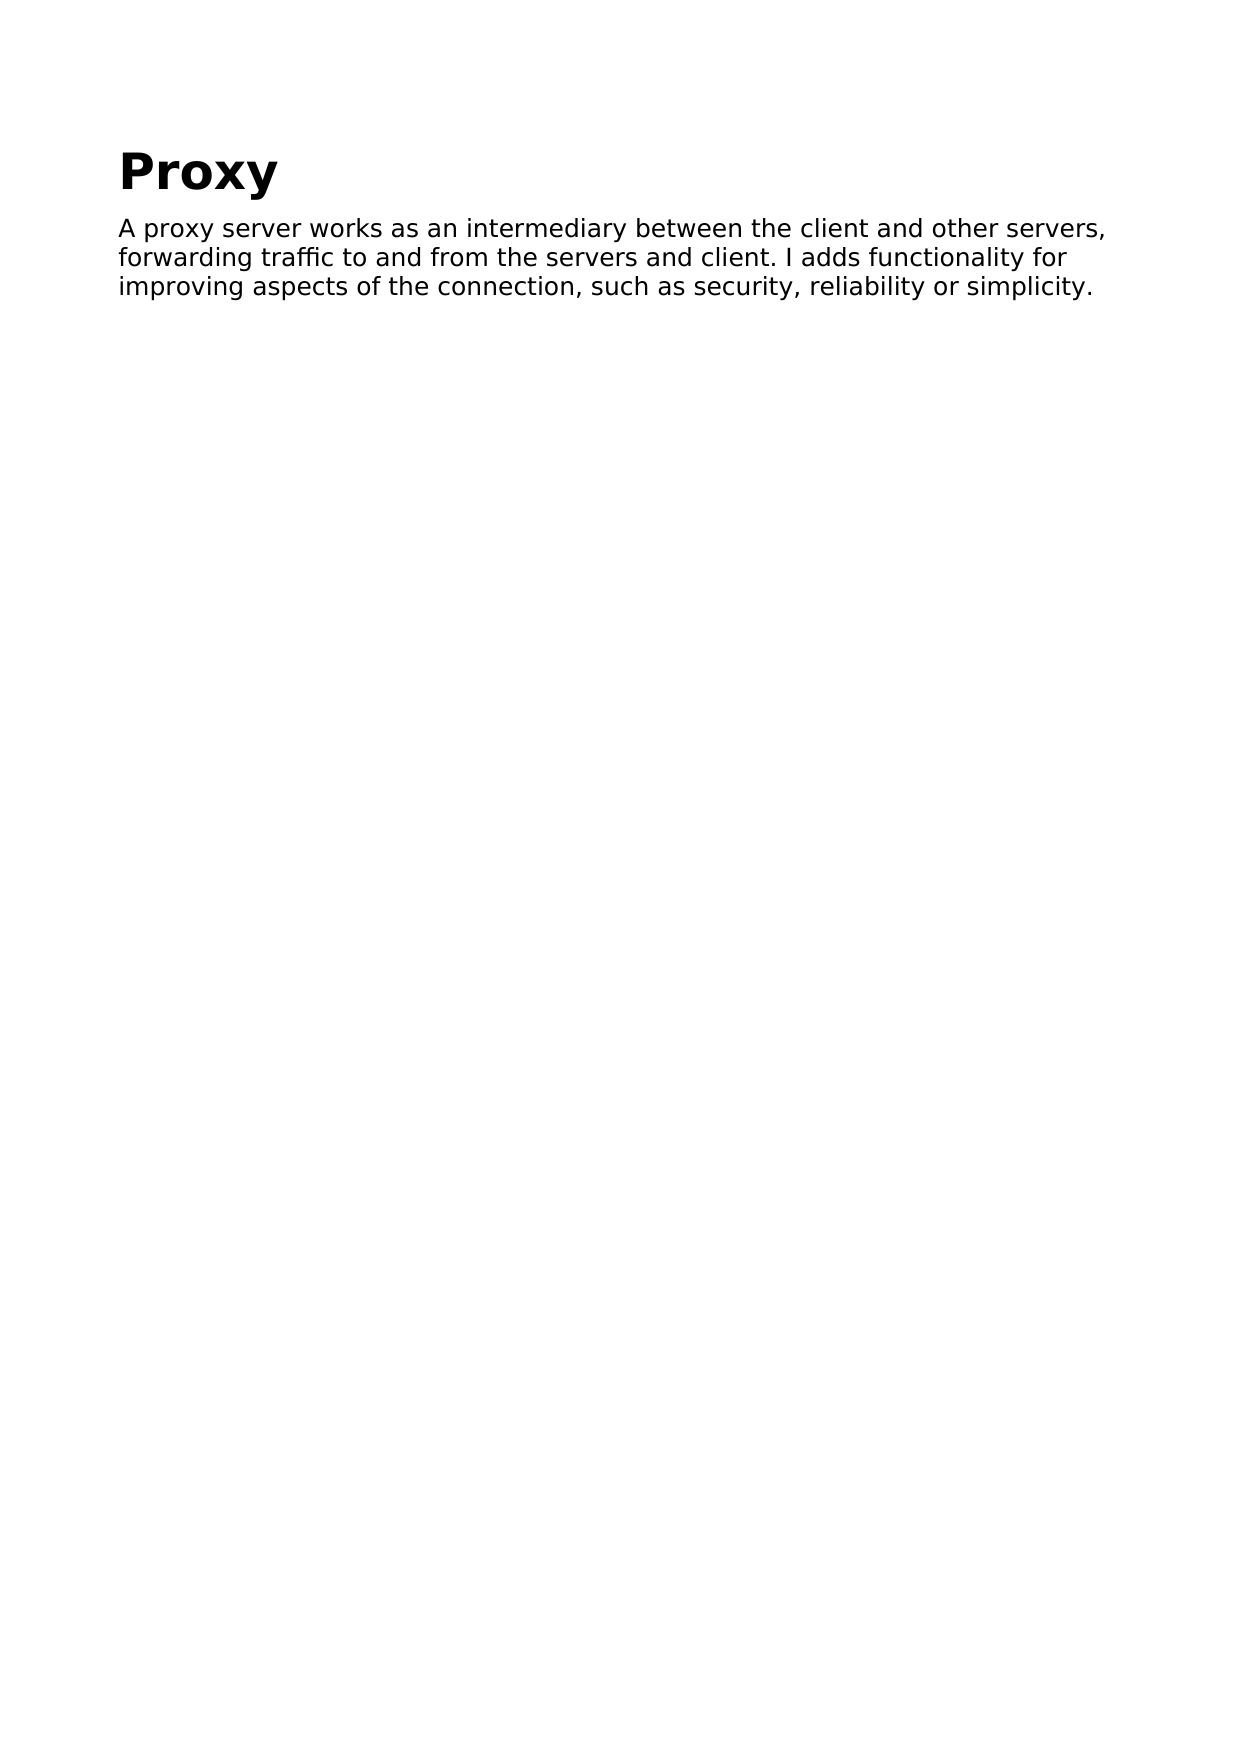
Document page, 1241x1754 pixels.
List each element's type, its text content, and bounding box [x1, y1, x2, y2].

subtitle Proxy [118, 143, 1122, 201]
text A proxy server works as an intermediary between the client and other servers, forwarding traffic to and from the servers and client. I adds functionality for improving aspects of the connection, such as security, reliability or simplicity. [118, 214, 1122, 301]
